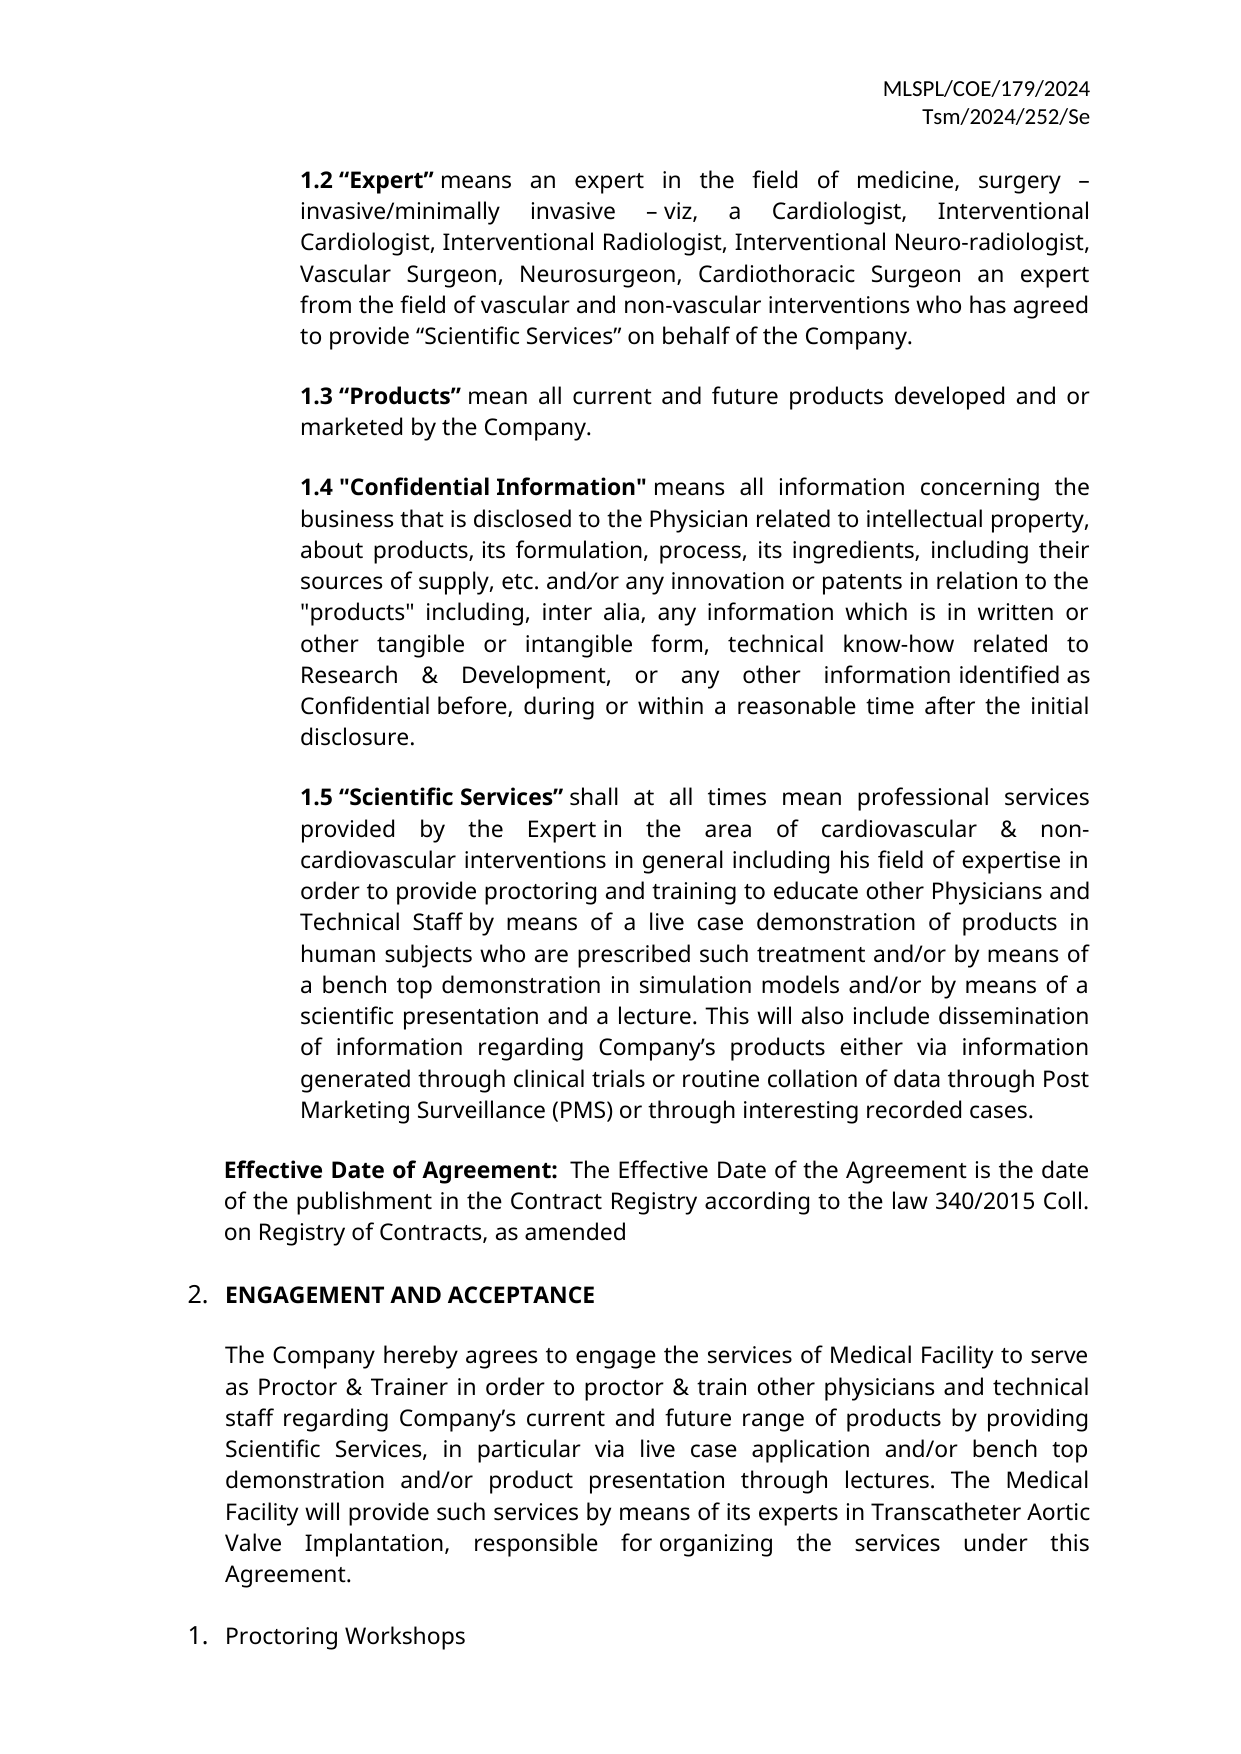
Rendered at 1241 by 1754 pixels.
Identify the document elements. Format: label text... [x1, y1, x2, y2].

text Effective Date of Agreement: The Effective Date of the Agreement is the date of the publishment in the Contract Registry according to the law 340/2015 Coll. on Registry of Contracts, as amended [224, 1154, 1090, 1248]
text 1.5 “Scientific Services” shall at all times mean professional services provided by the Expert in the area of cardiovascular & non-cardiovascular interventions in general including his field of expertise in order to provide proctoring and training to educate other Physicians and Technical Staff by means of a live case demonstration of products in human subjects who are prescribed such treatment and/or by means of a bench top demonstration in simulation models and/or by means of a scientific presentation and a lecture. This will also include dissemination of information regarding Company’s products either via information generated through clinical trials or routine collation of data through Post Marketing Surveillance (PMS) or through interesting recorded cases. [300, 781, 1090, 1125]
text 1.4 "Confidential Information" means all information concerning the business that is disclosed to the Physician related to intellectual property, about products, its formulation, process, its ingredients, including their sources of supply, etc. and/or any innovation or patents in relation to the "products" including, inter alia, any information which is in written or other tangible or intangible form, technical know-how related to Research & Development, or any other information identified as Confidential before, during or within a reasonable time after the initial disclosure. [300, 471, 1090, 753]
text 1.2 “Expert” means an expert in the field of medicine, surgery – invasive/minimally invasive – viz, a Cardiologist, Interventional Cardiologist, Interventional Radiologist, Interventional Neuro-radiologist, Vascular Surgeon, Neurosurgeon, Cardiothoracic Surgeon an expert from the field of vascular and non-vascular interventions who has agreed to provide “Scientific Services” on behalf of the Company. [300, 164, 1090, 351]
text 1.3 “Products” mean all current and future products developed and or marketed by the Company. [300, 380, 1090, 443]
list ENGAGEMENT AND ACCEPTANCE [187, 1276, 1090, 1310]
list Proctoring Workshops [187, 1618, 1090, 1652]
text The Company hereby agrees to engage the services of Medical Facility to serve as Proctor & Trainer in order to proctor & train other physicians and technical staff regarding Company’s current and future range of products by providing Scientific Services, in particular via live case application and/or bench top demonstration and/or product presentation through lectures. The Medical Facility will provide such services by means of its experts in Transcatheter Aortic Valve Implantation, responsible for organizing the services under this Agreement. [225, 1339, 1090, 1589]
